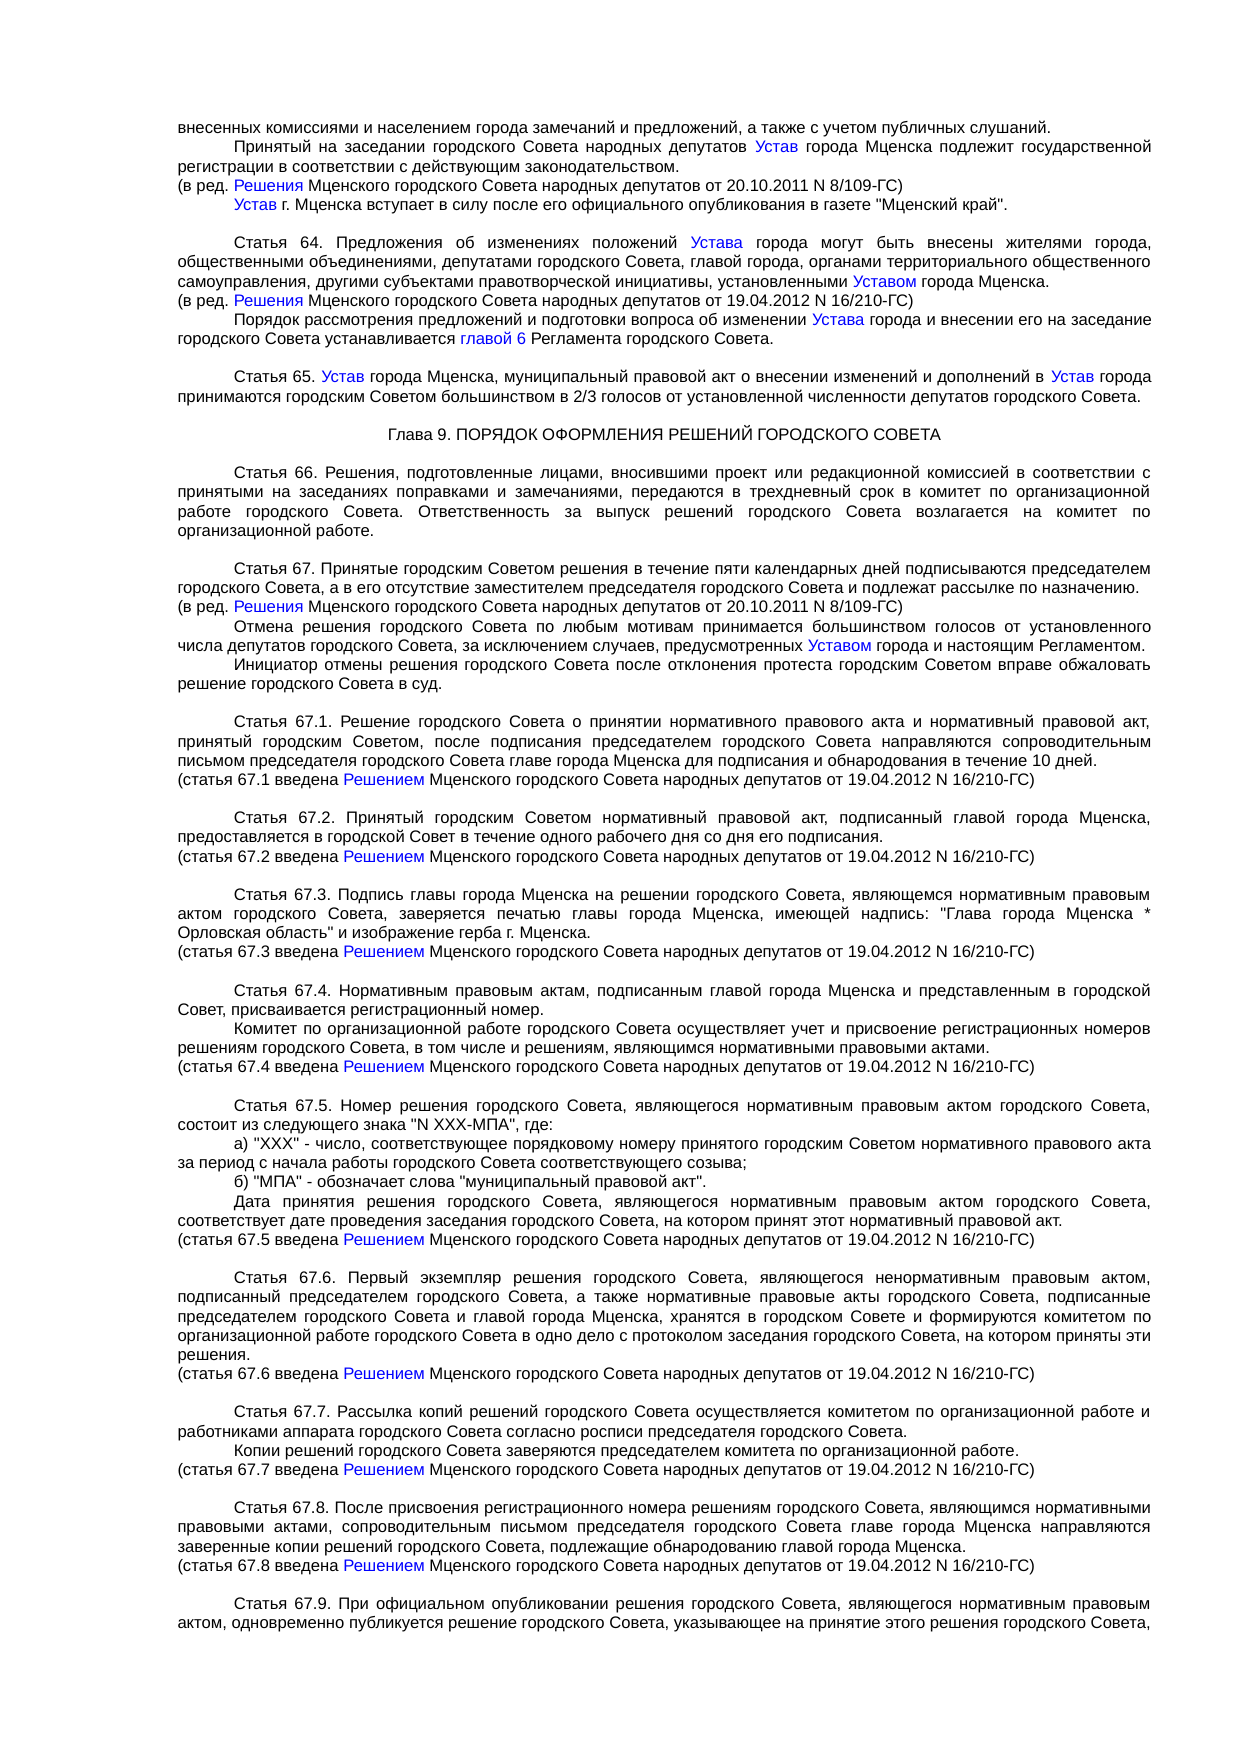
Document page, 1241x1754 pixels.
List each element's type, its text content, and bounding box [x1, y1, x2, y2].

text (статья 67.4 введена Решением Мценского городского Совета народных депутатов от 19.04.2012 N 16/210-ГС) [177, 1057, 1152, 1076]
text Дата принятия решения городского Совета, являющегося нормативным правовым актом городского Совета, соответствует дате проведения заседания городского Совета, на котором принят этот нормативный правовой акт. [177, 1191, 1152, 1230]
text Статья 67.8. После присвоения регистрационного номера решениям городского Совета, являющимся нормативными правовыми актами, сопроводительным письмом председателя городского Совета главе города Мценска направляются заверенные копии решений городского Совета, подлежащие обнародованию главой города Мценска. [177, 1498, 1152, 1556]
text (статья 67.6 введена Решением Мценского городского Совета народных депутатов от 19.04.2012 N 16/210-ГС) [177, 1364, 1152, 1383]
text Глава 9. ПОРЯДОК ОФОРМЛЕНИЯ РЕШЕНИЙ ГОРОДСКОГО СОВЕТА [177, 425, 1152, 444]
text Принятый на заседании городского Совета народных депутатов Устав города Мценска подлежит государственной регистрации в соответствии с действующим законодательством. [177, 137, 1152, 176]
text Комитет по организационной работе городского Совета осуществляет учет и присвоение регистрационных номеров решениям городского Совета, в том числе и решениям, являющимся нормативными правовыми актами. [177, 1019, 1152, 1057]
text (статья 67.1 введена Решением Мценского городского Совета народных депутатов от 19.04.2012 N 16/210-ГС) [177, 770, 1152, 789]
text (в ред. Решения Мценского городского Совета народных депутатов от 19.04.2012 N 16/210-ГС) [177, 291, 1152, 310]
text (статья 67.8 введена Решением Мценского городского Совета народных депутатов от 19.04.2012 N 16/210-ГС) [177, 1556, 1152, 1575]
text Статья 64. Предложения об изменениях положений Устава города могут быть внесены жителями города, общественными объединениями, депутатами городского Совета, главой города, органами территориального общественного самоуправления, другими субъектами правотворческой инициативы, установленными Уставом города Мценска. [177, 233, 1152, 291]
text Статья 67.6. Первый экземпляр решения городского Совета, являющегося ненормативным правовым актом, подписанный председателем городского Совета, а также нормативные правовые акты городского Совета, подписанные председателем городского Совета и главой города Мценска, хранятся в городском Совете и формируются комитетом по организационной работе городского Совета в одно дело с протоколом заседания городского Совета, на котором приняты эти решения. [177, 1268, 1152, 1364]
text Копии решений городского Совета заверяются председателем комитета по организационной работе. [177, 1441, 1152, 1460]
text Статья 67.1. Решение городского Совета о принятии нормативного правового акта и нормативный правовой акт, принятый городским Советом, после подписания председателем городского Совета направляются сопроводительным письмом председателя городского Совета главе города Мценска для подписания и обнародования в течение 10 дней. [177, 712, 1152, 770]
text Порядок рассмотрения предложений и подготовки вопроса об изменении Устава города и внесении его на заседание городского Совета устанавливается главой 6 Регламента городского Совета. [177, 310, 1152, 348]
text Статья 67.9. При официальном опубликовании решения городского Совета, являющегося нормативным правовым актом, одновременно публикуется решение городского Совета, указывающее на принятие этого решения городского Совета, [177, 1594, 1152, 1632]
text Инициатор отмены решения городского Совета после отклонения протеста городским Советом вправе обжаловать решение городского Совета в суд. [177, 655, 1152, 693]
text Статья 65. Устав города Мценска, муниципальный правовой акт о внесении изменений и дополнений в Устав города принимаются городским Советом большинством в 2/3 голосов от установленной численности депутатов городского Совета. [177, 367, 1152, 406]
text (в ред. Решения Мценского городского Совета народных депутатов от 20.10.2011 N 8/109-ГС) [177, 176, 1152, 195]
text Статья 67. Принятые городским Советом решения в течение пяти календарных дней подписываются председателем городского Совета, а в его отсутствие заместителем председателя городского Совета и подлежат рассылке по назначению. [177, 559, 1152, 597]
text (статья 67.2 введена Решением Мценского городского Совета народных депутатов от 19.04.2012 N 16/210-ГС) [177, 846, 1152, 866]
text внесенных комиссиями и населением города замечаний и предложений, а также с учетом публичных слушаний. [177, 118, 1152, 137]
text Статья 67.4. Нормативным правовым актам, подписанным главой города Мценска и представленным в городской Совет, присваивается регистрационный номер. [177, 981, 1152, 1019]
text б) "МПА" - обозначает слова "муниципальный правовой акт". [177, 1172, 1152, 1191]
text Статья 67.5. Номер решения городского Совета, являющегося нормативным правовым актом городского Совета, состоит из следующего знака "N XXX-МПА", где: [177, 1096, 1152, 1134]
text Статья 67.2. Принятый городским Советом нормативный правовой акт, подписанный главой города Мценска, предоставляется в городской Совет в течение одного рабочего дня со дня его подписания. [177, 808, 1152, 846]
text Статья 66. Решения, подготовленные лицами, вносившими проект или редакционной комиссией в соответствии с принятыми на заседаниях поправками и замечаниями, передаются в трехдневный срок в комитет по организационной работе городского Совета. Ответственность за выпуск решений городского Совета возлагается на комитет по организационной работе. [177, 463, 1152, 540]
text (статья 67.5 введена Решением Мценского городского Совета народных депутатов от 19.04.2012 N 16/210-ГС) [177, 1230, 1152, 1249]
text (статья 67.7 введена Решением Мценского городского Совета народных депутатов от 19.04.2012 N 16/210-ГС) [177, 1460, 1152, 1479]
text Устав г. Мценска вступает в силу после его официального опубликования в газете "Мценский край". [177, 195, 1152, 214]
text Статья 67.3. Подпись главы города Мценска на решении городского Совета, являющемся нормативным правовым актом городского Совета, заверяется печатью главы города Мценска, имеющей надпись: "Глава города Мценска * Орловская область" и изображение герба г. Мценска. [177, 885, 1152, 942]
text (в ред. Решения Мценского городского Совета народных депутатов от 20.10.2011 N 8/109-ГС) [177, 597, 1152, 616]
text а) "XXX" - число, соответствующее порядковому номеру принятого городским Советом нормативного правового акта за период с начала работы городского Совета соответствующего созыва; [177, 1134, 1152, 1172]
text (статья 67.3 введена Решением Мценского городского Совета народных депутатов от 19.04.2012 N 16/210-ГС) [177, 942, 1152, 961]
text Статья 67.7. Рассылка копий решений городского Совета осуществляется комитетом по организационной работе и работниками аппарата городского Совета согласно росписи председателя городского Совета. [177, 1402, 1152, 1441]
text Отмена решения городского Совета по любым мотивам принимается большинством голосов от установленного числа депутатов городского Совета, за исключением случаев, предусмотренных Уставом города и настоящим Регламентом. [177, 616, 1152, 655]
